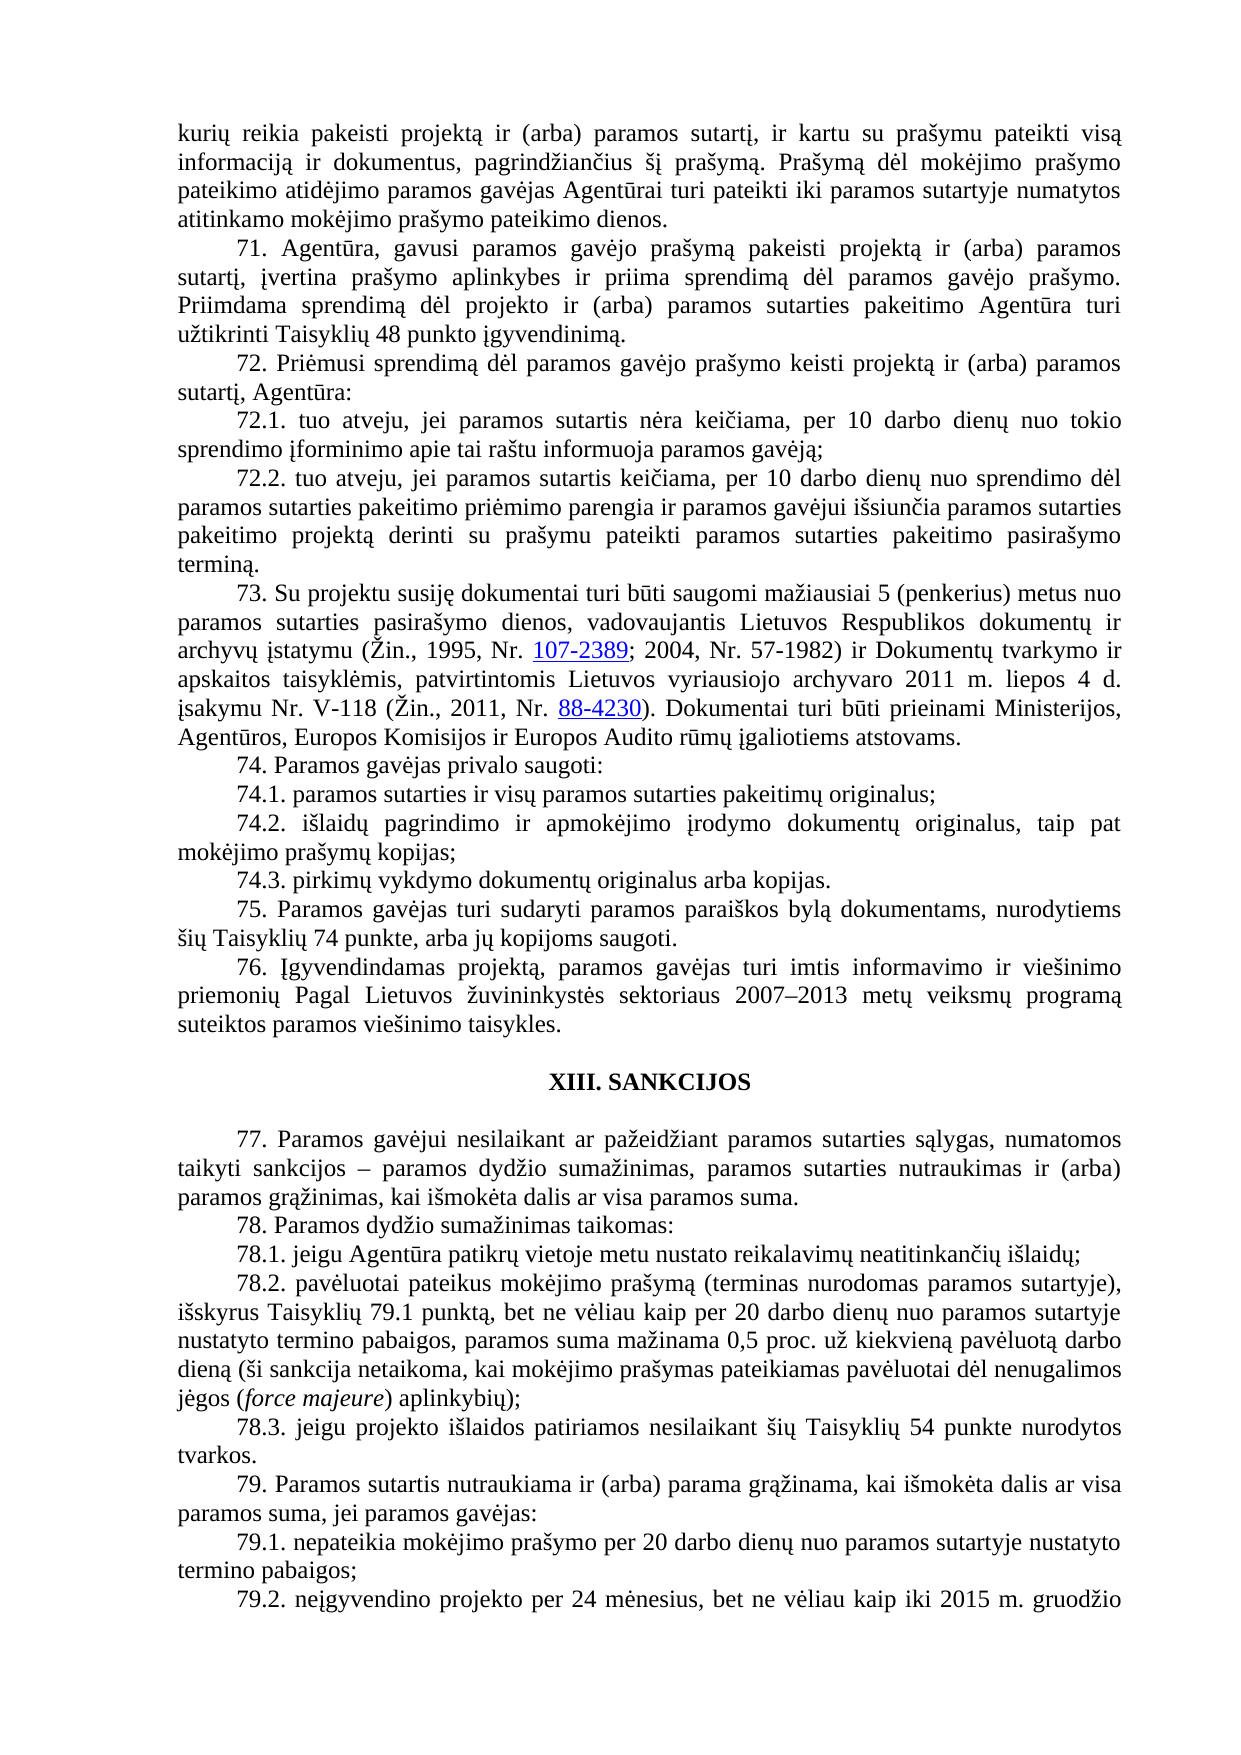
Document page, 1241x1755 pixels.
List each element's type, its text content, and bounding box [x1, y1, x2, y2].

text 72. Priėmusi sprendimą dėl paramos gavėjo prašymo keisti projektą ir (arba) paramos sutartį, Agentūra: [177, 348, 1122, 406]
text 71. Agentūra, gavusi paramos gavėjo prašymą pakeisti projektą ir (arba) paramos sutartį, įvertina prašymo aplinkybes ir priima sprendimą dėl paramos gavėjo prašymo. Priimdama sprendimą dėl projekto ir (arba) paramos sutarties pakeitimo Agentūra turi užtikrinti Taisyklių 48 punkto įgyvendinimą. [177, 233, 1122, 348]
text 76. Įgyvendindamas projektą, paramos gavėjas turi imtis informavimo ir viešinimo priemonių Pagal Lietuvos žuvininkystės sektoriaus 2007–2013 metų veiksmų programą suteiktos paramos viešinimo taisykles. [177, 952, 1122, 1038]
text 74.3. pirkimų vykdymo dokumentų originalus arba kopijas. [177, 866, 1122, 894]
text 79. Paramos sutartis nutraukiama ir (arba) parama grąžinama, kai išmokėta dalis ar visa paramos suma, jei paramos gavėjas: [177, 1469, 1122, 1527]
text 78.2. pavėluotai pateikus mokėjimo prašymą (terminas nurodomas paramos sutartyje), išskyrus Taisyklių 79.1 punktą, bet ne vėliau kaip per 20 darbo dienų nuo paramos sutartyje nustatyto termino pabaigos, paramos suma mažinama 0,5 proc. už kiekvieną pavėluotą darbo dieną (ši sankcija netaikoma, kai mokėjimo prašymas pateikiamas pavėluotai dėl nenugalimos jėgos (force majeure) aplinkybių); [177, 1268, 1122, 1412]
text kurių reikia pakeisti projektą ir (arba) paramos sutartį, ir kartu su prašymu pateikti visą informaciją ir dokumentus, pagrindžiančius šį prašymą. Prašymą dėl mokėjimo prašymo pateikimo atidėjimo paramos gavėjas Agentūrai turi pateikti iki paramos sutartyje numatytos atitinkamo mokėjimo prašymo pateikimo dienos. [177, 118, 1122, 233]
text 72.2. tuo atveju, jei paramos sutartis keičiama, per 10 darbo dienų nuo sprendimo dėl paramos sutarties pakeitimo priėmimo parengia ir paramos gavėjui išsiunčia paramos sutarties pakeitimo projektą derinti su prašymu pateikti paramos sutarties pakeitimo pasirašymo terminą. [177, 463, 1122, 578]
text 79.1. nepateikia mokėjimo prašymo per 20 darbo dienų nuo paramos sutartyje nustatyto termino pabaigos; [177, 1527, 1122, 1584]
text 75. Paramos gavėjas turi sudaryti paramos paraiškos bylą dokumentams, nurodytiems šių Taisyklių 74 punkte, arba jų kopijoms saugoti. [177, 894, 1122, 952]
text 74. Paramos gavėjas privalo saugoti: [177, 751, 1122, 779]
text 79.2. neįgyvendino projekto per 24 mėnesius, bet ne vėliau kaip iki 2015 m. gruodžio [177, 1584, 1122, 1613]
text 74.1. paramos sutarties ir visų paramos sutarties pakeitimų originalus; [177, 779, 1122, 808]
text 74.2. išlaidų pagrindimo ir apmokėjimo įrodymo dokumentų originalus, taip pat mokėjimo prašymų kopijas; [177, 808, 1122, 866]
text 78.3. jeigu projekto išlaidos patiriamos nesilaikant šių Taisyklių 54 punkte nurodytos tvarkos. [177, 1412, 1122, 1469]
text XIII. SANKCIJOS [177, 1067, 1122, 1096]
text 72.1. tuo atveju, jei paramos sutartis nėra keičiama, per 10 darbo dienų nuo tokio sprendimo įforminimo apie tai raštu informuoja paramos gavėją; [177, 406, 1122, 463]
text 77. Paramos gavėjui nesilaikant ar pažeidžiant paramos sutarties sąlygas, numatomos taikyti sankcijos – paramos dydžio sumažinimas, paramos sutarties nutraukimas ir (arba) paramos grąžinimas, kai išmokėta dalis ar visa paramos suma. [177, 1124, 1122, 1211]
text 73. Su projektu susiję dokumentai turi būti saugomi mažiausiai 5 (penkerius) metus nuo paramos sutarties pasirašymo dienos, vadovaujantis Lietuvos Respublikos dokumentų ir archyvų įstatymu (Žin., 1995, Nr. 107-2389; 2004, Nr. 57-1982) ir Dokumentų tvarkymo ir apskaitos taisyklėmis, patvirtintomis Lietuvos vyriausiojo archyvaro 2011 m. liepos 4 d. įsakymu Nr. V-118 (Žin., 2011, Nr. 88-4230). Dokumentai turi būti prieinami Ministerijos, Agentūros, Europos Komisijos ir Europos Audito rūmų įgaliotiems atstovams. [177, 578, 1122, 751]
text 78. Paramos dydžio sumažinimas taikomas: [177, 1211, 1122, 1239]
text 78.1. jeigu Agentūra patikrų vietoje metu nustato reikalavimų neatitinkančių išlaidų; [177, 1239, 1122, 1268]
